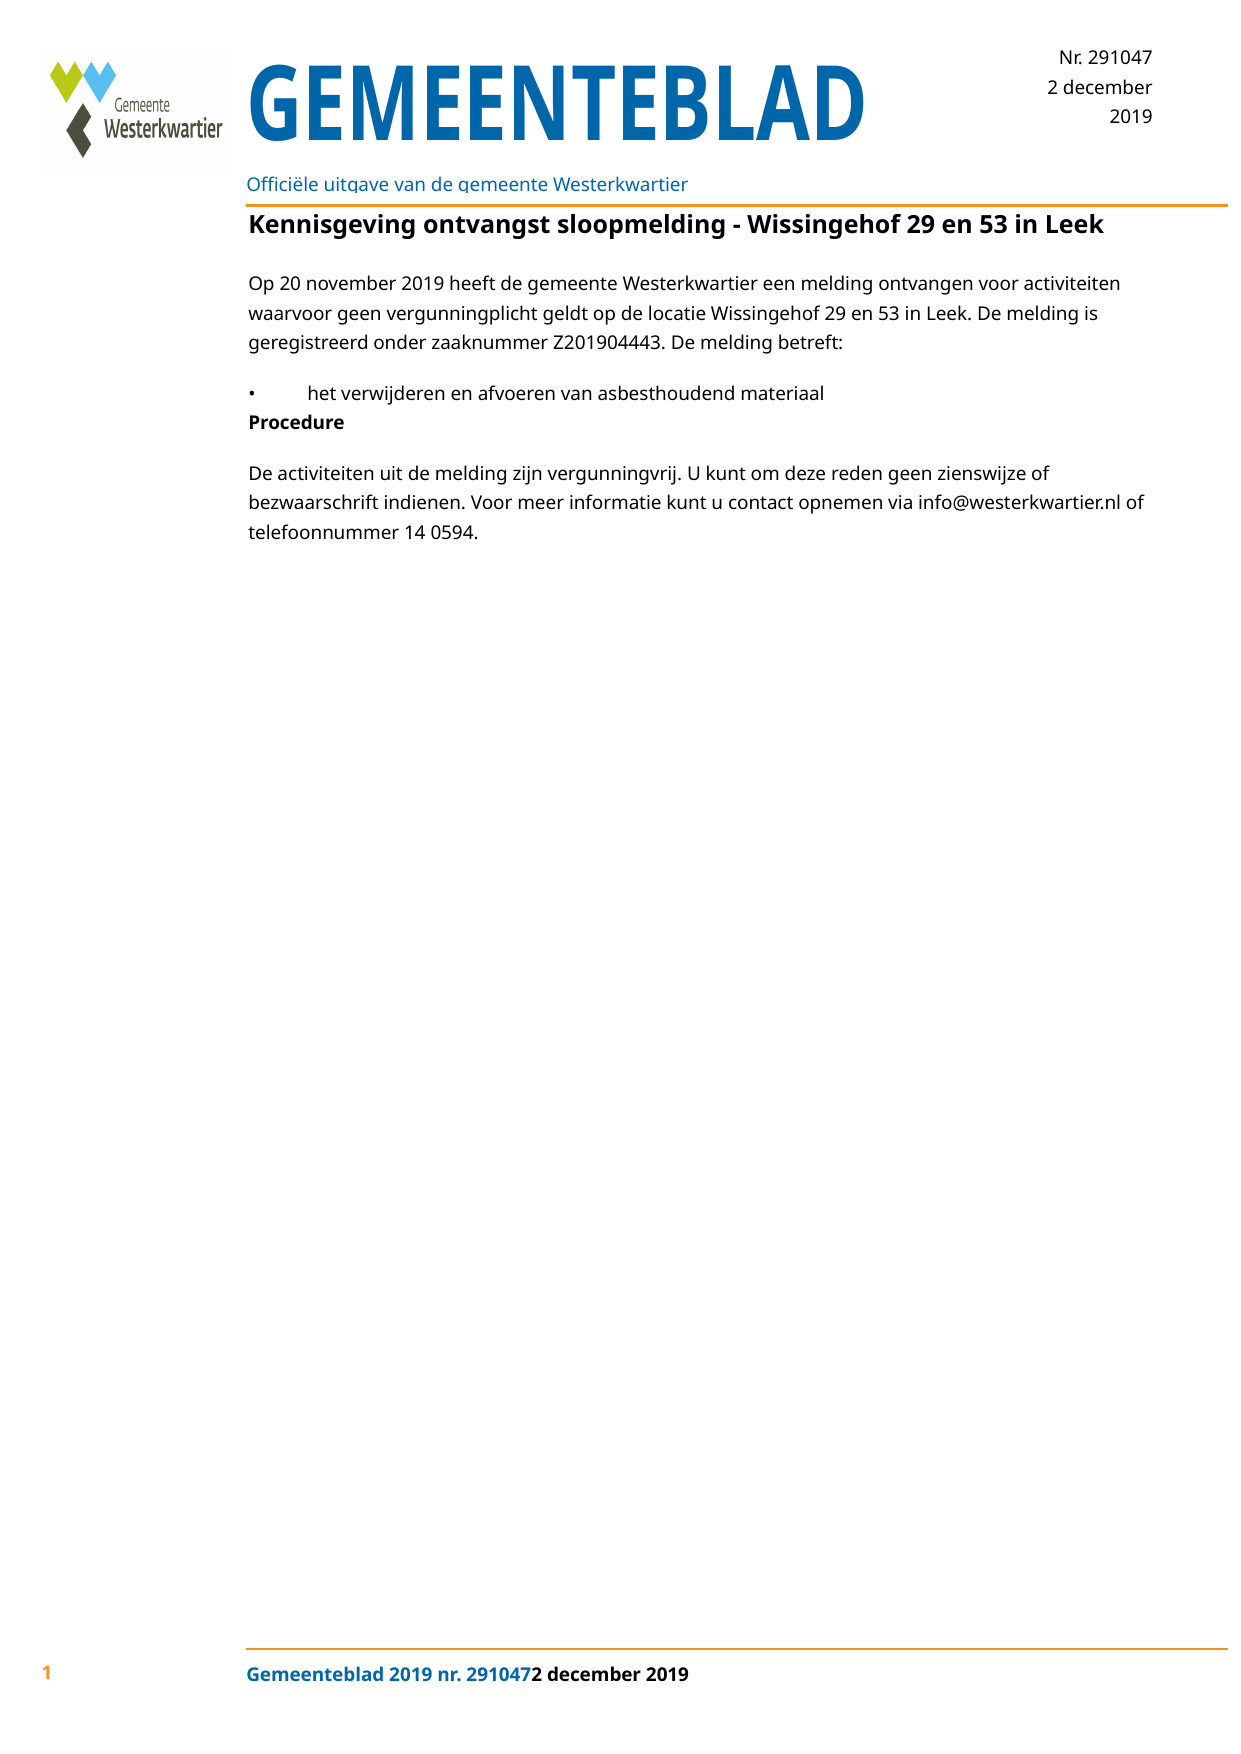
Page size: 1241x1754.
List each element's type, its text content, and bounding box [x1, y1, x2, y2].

list het verwijderen en afvoeren van asbesthoudend materiaal [248, 380, 1152, 406]
text Op 20 november 2019 heeft de gemeente Westerkwartier een melding ontvangen voor activiteiten waarvoor geen vergunningplicht geldt op de locatie Wissingehof 29 en 53 in Leek. De melding is geregistreerd onder zaaknummer Z201904443. De melding betreft: [248, 270, 1152, 355]
text Kennisgeving ontvangst sloopmelding - Wissingehof 29 en 53 in Leek [248, 207, 1152, 241]
picture [41, 47, 231, 172]
text De activiteiten uit de melding zijn vergunningvrij. U kunt om deze reden geen zienswijze of bezwaarschrift indienen. Voor meer informatie kunt u contact opnemen via info@westerkwartier.nl of telefoonnummer 14 0594. [248, 460, 1152, 545]
text Procedure [248, 409, 1152, 435]
